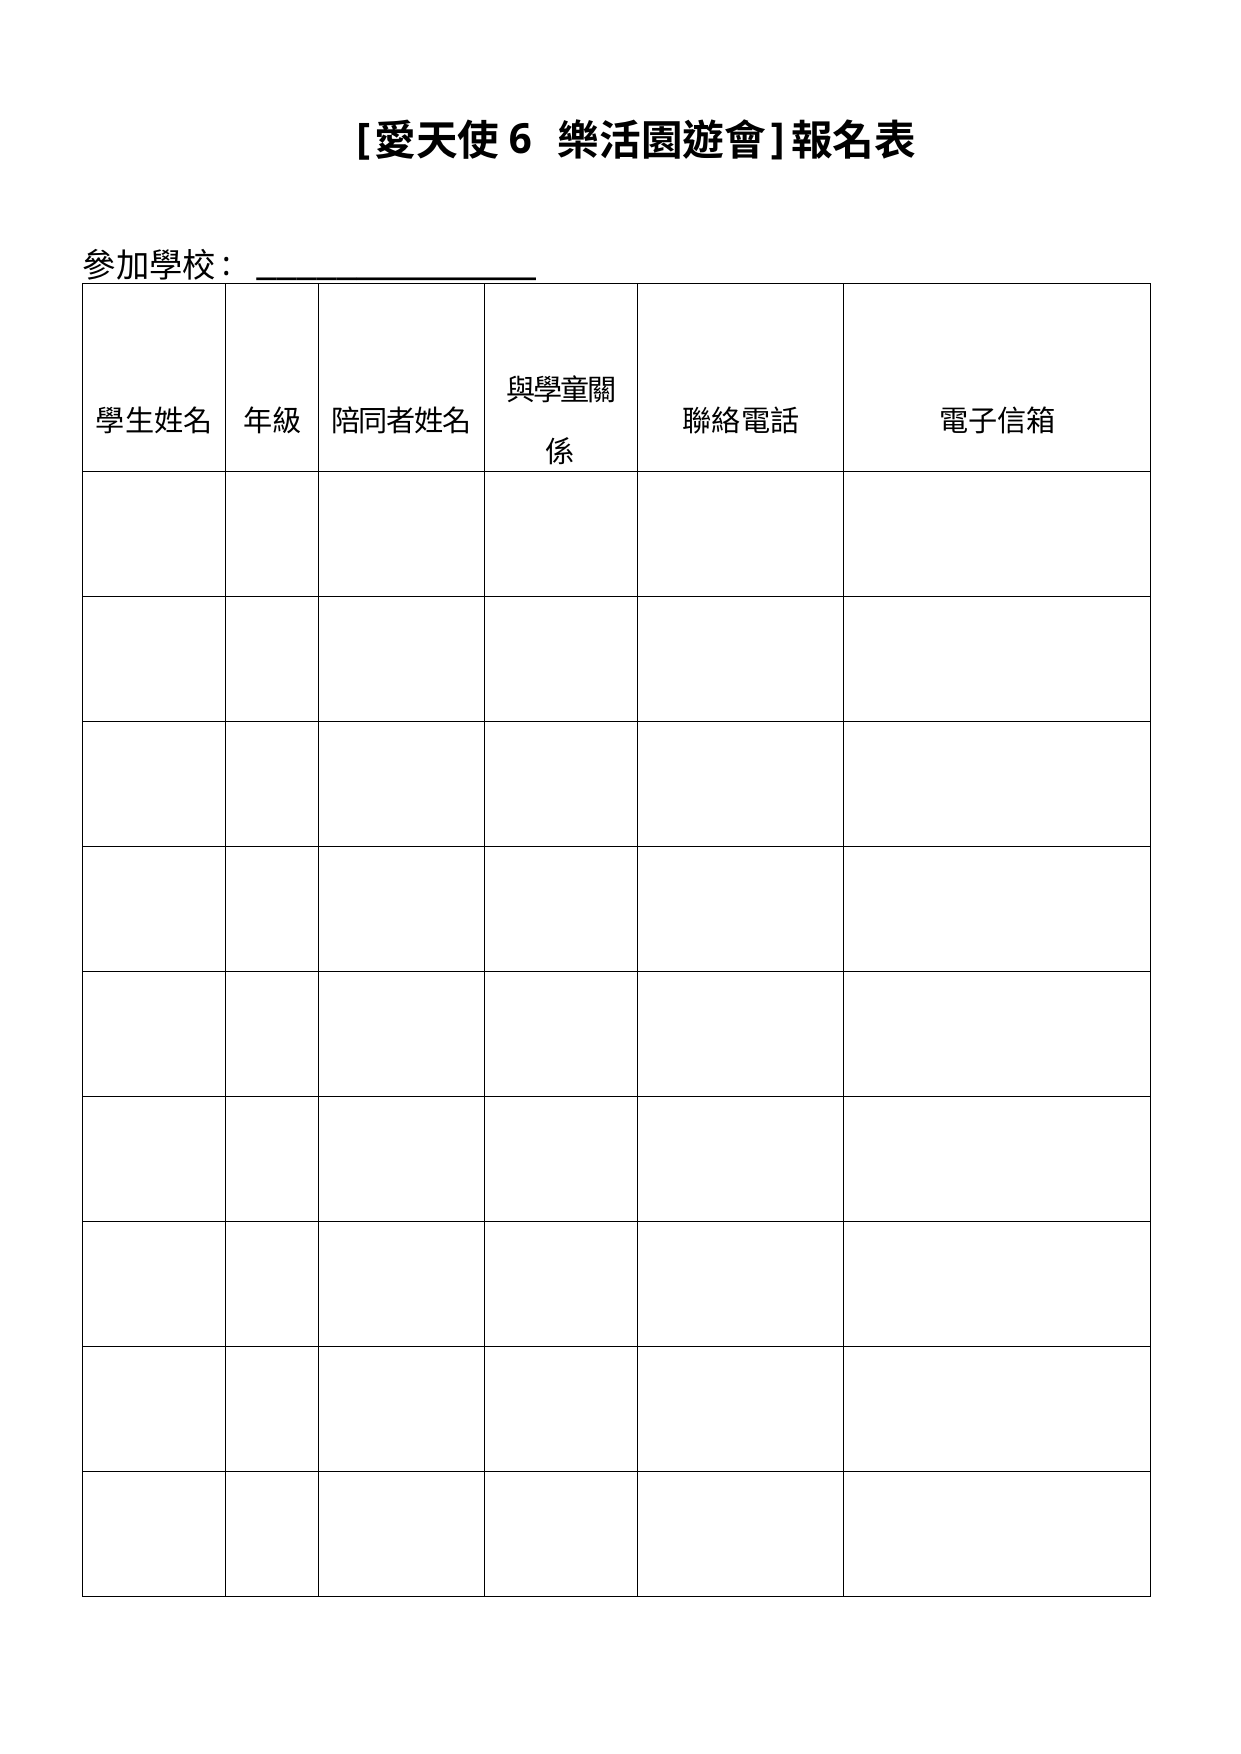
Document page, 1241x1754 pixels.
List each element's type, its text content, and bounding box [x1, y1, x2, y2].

table_cell [83, 1347, 225, 1471]
table_cell [226, 1097, 318, 1221]
table_cell [226, 1347, 318, 1471]
table_cell [485, 847, 637, 971]
table_cell [226, 972, 318, 1096]
table_cell [226, 722, 318, 846]
table_cell [844, 472, 1150, 596]
table_cell [638, 972, 843, 1096]
table_cell [83, 597, 225, 721]
table_header 年級 [226, 284, 318, 471]
table_header 學生姓名 [83, 284, 225, 471]
table_cell [638, 1472, 843, 1596]
text 參加學校: ______________ [83, 221, 1157, 283]
table_cell [485, 472, 637, 596]
table_cell [844, 1472, 1150, 1596]
table_header 與學童關係 [485, 284, 637, 471]
table_cell [485, 1097, 637, 1221]
table_cell [83, 472, 225, 596]
table_cell [638, 472, 843, 596]
table_cell [844, 1097, 1150, 1221]
table_cell [319, 1097, 484, 1221]
table_header 聯絡電話 [638, 284, 843, 471]
table_cell [485, 972, 637, 1096]
table_cell [485, 1472, 637, 1596]
table_cell [319, 972, 484, 1096]
table_cell [844, 847, 1150, 971]
table_cell [226, 1472, 318, 1596]
table_cell [83, 972, 225, 1096]
table_cell [226, 472, 318, 596]
table_cell [638, 1347, 843, 1471]
table_cell [319, 1222, 484, 1346]
table_cell [83, 1097, 225, 1221]
table_cell [83, 1222, 225, 1346]
table_cell [844, 972, 1150, 1096]
table_cell [226, 847, 318, 971]
table_cell [638, 722, 843, 846]
table_cell [485, 1347, 637, 1471]
table_cell [319, 1472, 484, 1596]
table_cell [226, 1222, 318, 1346]
table_cell [83, 722, 225, 846]
table_cell [319, 1347, 484, 1471]
table_cell [485, 722, 637, 846]
table_cell [319, 847, 484, 971]
table_cell [319, 597, 484, 721]
table_cell [844, 1347, 1150, 1471]
table_header 電子信箱 [844, 284, 1150, 471]
table_header 陪同者姓名 [319, 284, 484, 471]
table_cell [638, 1097, 843, 1221]
table_cell [638, 597, 843, 721]
table_cell [319, 722, 484, 846]
table_cell [638, 1222, 843, 1346]
table_cell [485, 597, 637, 721]
table_cell [844, 722, 1150, 846]
table_cell [83, 847, 225, 971]
table_cell [226, 597, 318, 721]
table_cell [485, 1222, 637, 1346]
text [愛天使6 樂活園遊會]報名表 [83, 96, 1157, 158]
table_cell [638, 847, 843, 971]
table_cell [83, 1472, 225, 1596]
table_cell [844, 597, 1150, 721]
table_cell [319, 472, 484, 596]
table_cell [844, 1222, 1150, 1346]
